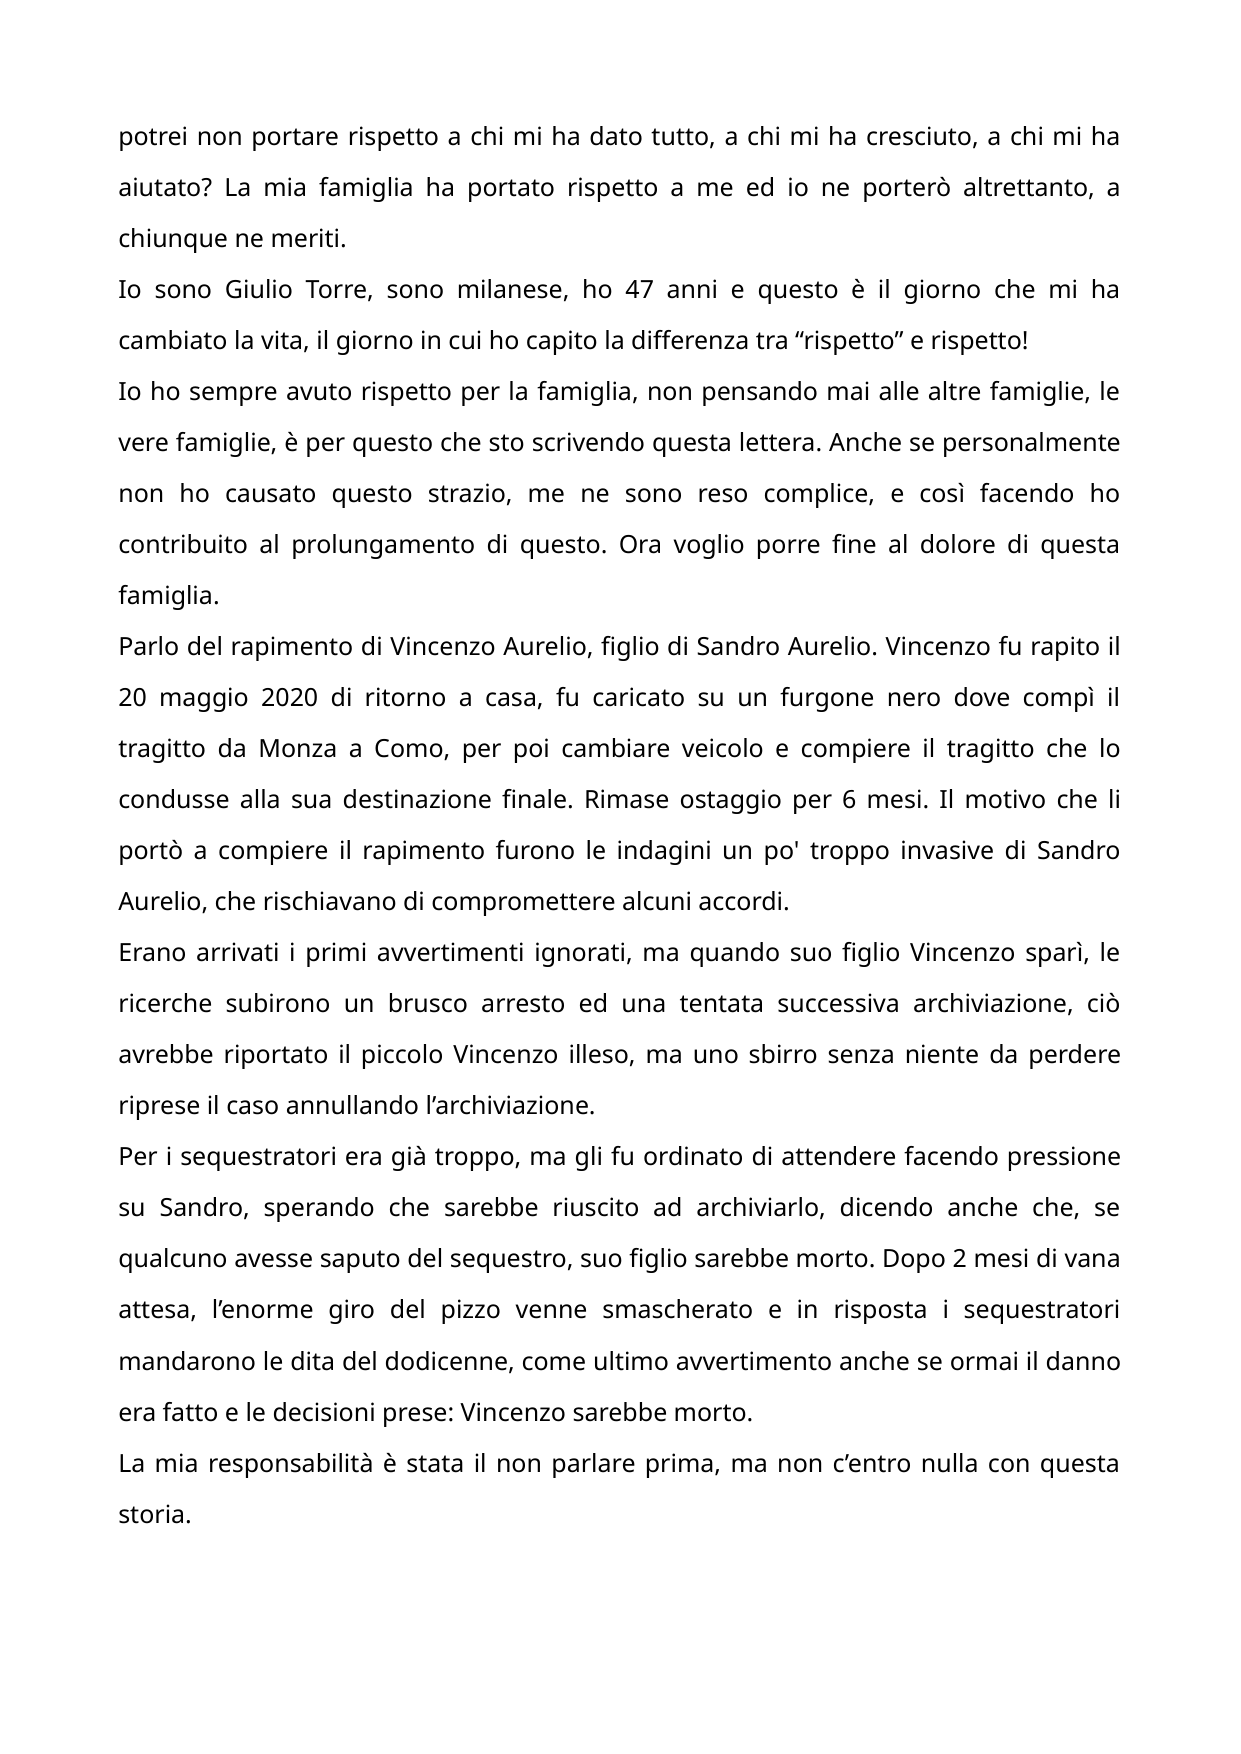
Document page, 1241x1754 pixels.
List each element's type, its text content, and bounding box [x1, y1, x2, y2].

text Io ho sempre avuto rispetto per la famiglia, non pensando mai alle altre famiglie, le vere famiglie, è per questo che sto scrivendo questa lettera. Anche se personalmente non ho causato questo strazio, me ne sono reso complice, e così facendo ho contribuito al prolungamento di questo. Ora voglio porre fine al dolore di questa famiglia. [118, 373, 1122, 612]
text potrei non portare rispetto a chi mi ha dato tutto, a chi mi ha cresciuto, a chi mi ha aiutato? La mia famiglia ha portato rispetto a me ed io ne porterò altrettanto, a chiunque ne meriti. [118, 118, 1122, 254]
text La mia responsabilità è stata il non parlare prima, ma non c’entro nulla con questa storia. [118, 1445, 1122, 1530]
text Erano arrivati i primi avvertimenti ignorati, ma quando suo figlio Vincenzo sparì, le ricerche subirono un brusco arresto ed una tentata successiva archiviazione, ciò avrebbe riportato il piccolo Vincenzo illeso, ma uno sbirro senza niente da perdere riprese il caso annullando l’archiviazione. [118, 935, 1122, 1122]
text Io sono Giulio Torre, sono milanese, ho 47 anni e questo è il giorno che mi ha cambiato la vita, il giorno in cui ho capito la differenza tra “rispetto” e rispetto! [118, 271, 1122, 356]
text Parlo del rapimento di Vincenzo Aurelio, figlio di Sandro Aurelio. Vincenzo fu rapito il 20 maggio 2020 di ritorno a casa, fu caricato su un furgone nero dove compì il tragitto da Monza a Como, per poi cambiare veicolo e compiere il tragitto che lo condusse alla sua destinazione finale. Rimase ostaggio per 6 mesi. Il motivo che li portò a compiere il rapimento furono le indagini un po' troppo invasive di Sandro Aurelio, che rischiavano di compromettere alcuni accordi. [118, 628, 1122, 918]
text Per i sequestratori era già troppo, ma gli fu ordinato di attendere facendo pressione su Sandro, sperando che sarebbe riuscito ad archiviarlo, dicendo anche che, se qualcuno avesse saputo del sequestro, suo figlio sarebbe morto. Dopo 2 mesi di vana attesa, l’enorme giro del pizzo venne smascherato e in risposta i sequestratori mandarono le dita del dodicenne, come ultimo avvertimento anche se ormai il danno era fatto e le decisioni prese: Vincenzo sarebbe morto. [118, 1139, 1122, 1428]
